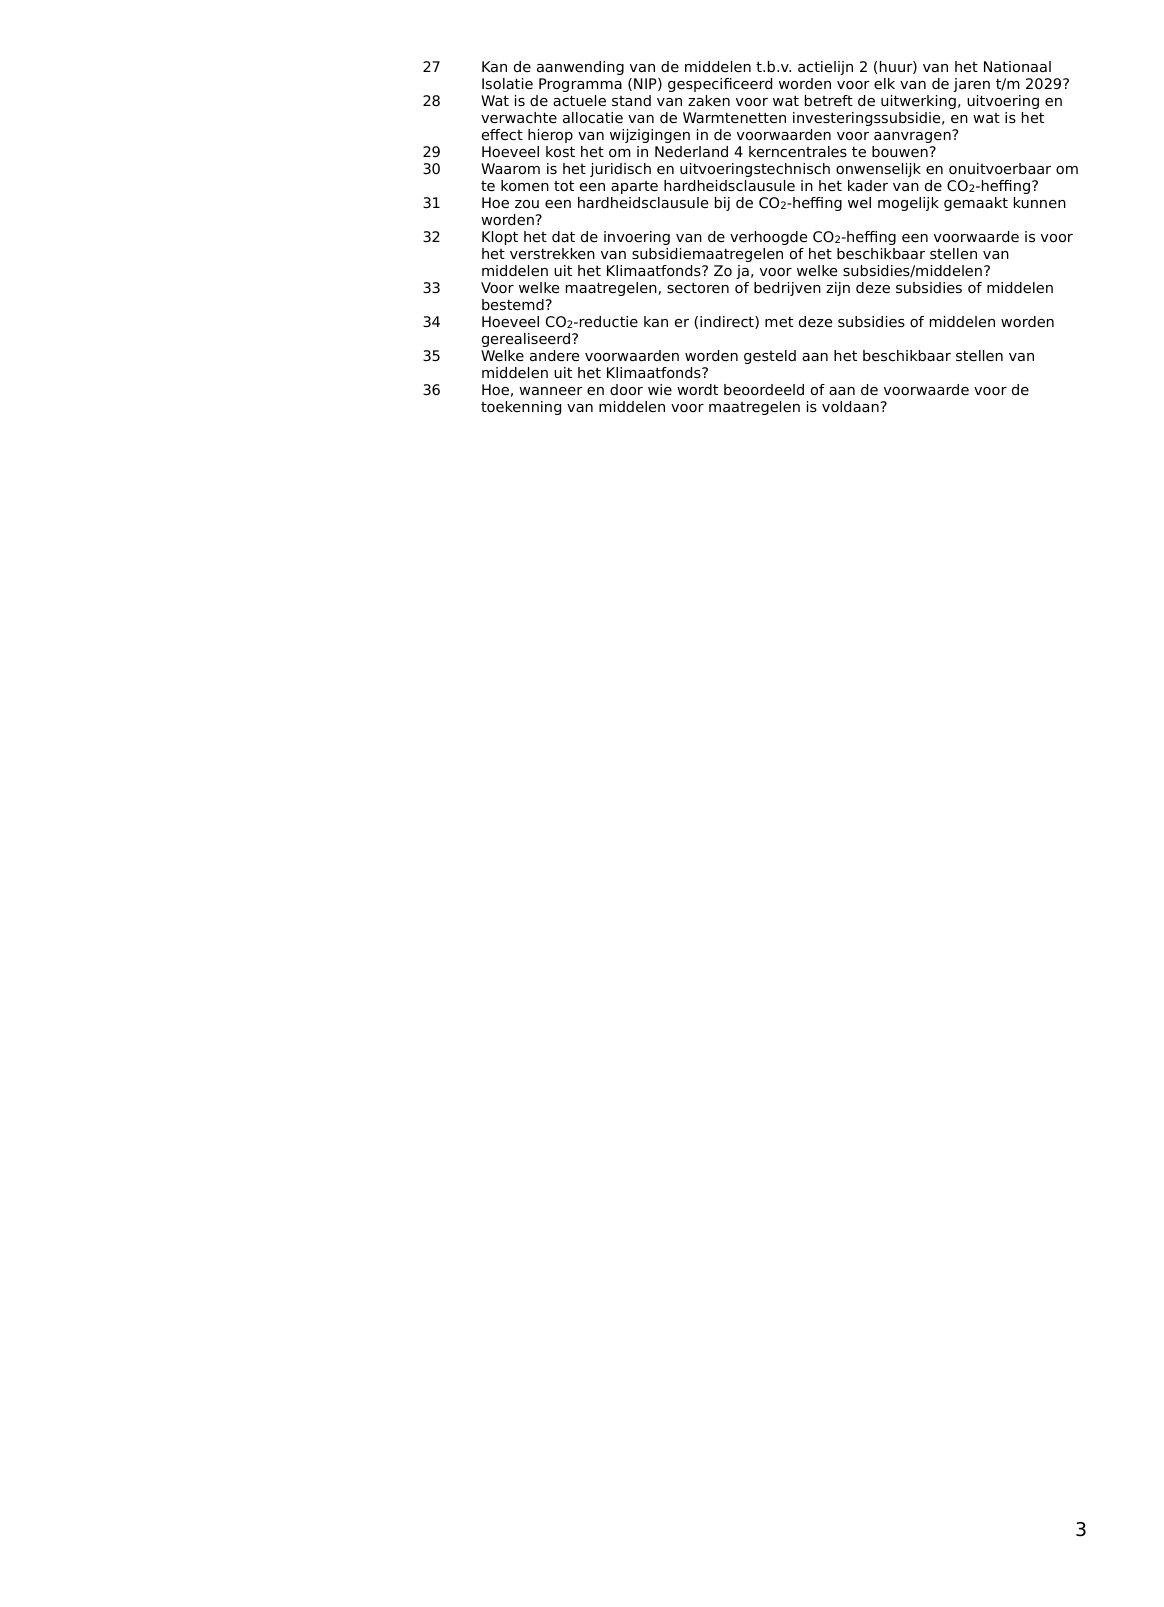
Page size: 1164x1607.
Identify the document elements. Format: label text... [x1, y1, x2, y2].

table_cell 35 [422, 348, 475, 382]
table_cell Hoe, wanneer en door wie wordt beoordeeld of aan de voorwaarde voor de toekenning van middelen voor maatregelen is voldaan? [475, 382, 1087, 416]
table_cell Welke andere voorwaarden worden gesteld aan het beschikbaar stellen van middelen uit het Klimaatfonds? [475, 348, 1087, 382]
table_cell 31 [422, 195, 475, 229]
table_cell 28 [422, 93, 475, 144]
table_cell Hoeveel kost het om in Nederland 4 kerncentrales te bouwen? [475, 144, 1087, 161]
table_cell Klopt het dat de invoering van de verhoogde CO2-heffing een voorwaarde is voor het verstrekken van subsidiemaatregelen of het beschikbaar stellen van middelen uit het Klimaatfonds? Zo ja, voor welke subsidies/middelen? [475, 229, 1087, 280]
table_cell 29 [422, 144, 475, 161]
table_cell 30 [422, 161, 475, 195]
table_cell 33 [422, 280, 475, 314]
table_cell 34 [422, 314, 475, 348]
table_cell 27 [422, 59, 475, 93]
table_cell 36 [422, 382, 475, 416]
table_cell Hoeveel CO2-reductie kan er (indirect) met deze subsidies of middelen worden gerealiseerd? [475, 314, 1087, 348]
table_cell Hoe zou een hardheidsclausule bij de CO2-heffing wel mogelijk gemaakt kunnen worden? [475, 195, 1087, 229]
table_cell 32 [422, 229, 475, 280]
table_cell Kan de aanwending van de middelen t.b.v. actielijn 2 (huur) van het Nationaal Isolatie Programma (NIP) gespecificeerd worden voor elk van de jaren t/m 2029? [475, 59, 1087, 93]
table_cell Voor welke maatregelen, sectoren of bedrijven zijn deze subsidies of middelen bestemd? [475, 280, 1087, 314]
table_cell Waarom is het juridisch en uitvoeringstechnisch onwenselijk en onuitvoerbaar om te komen tot een aparte hardheidsclausule in het kader van de CO2-heffing? [475, 161, 1087, 195]
table_cell Wat is de actuele stand van zaken voor wat betreft de uitwerking, uitvoering en verwachte allocatie van de Warmtenetten investeringssubsidie, en wat is het effect hierop van wijzigingen in de voorwaarden voor aanvragen? [475, 93, 1087, 144]
